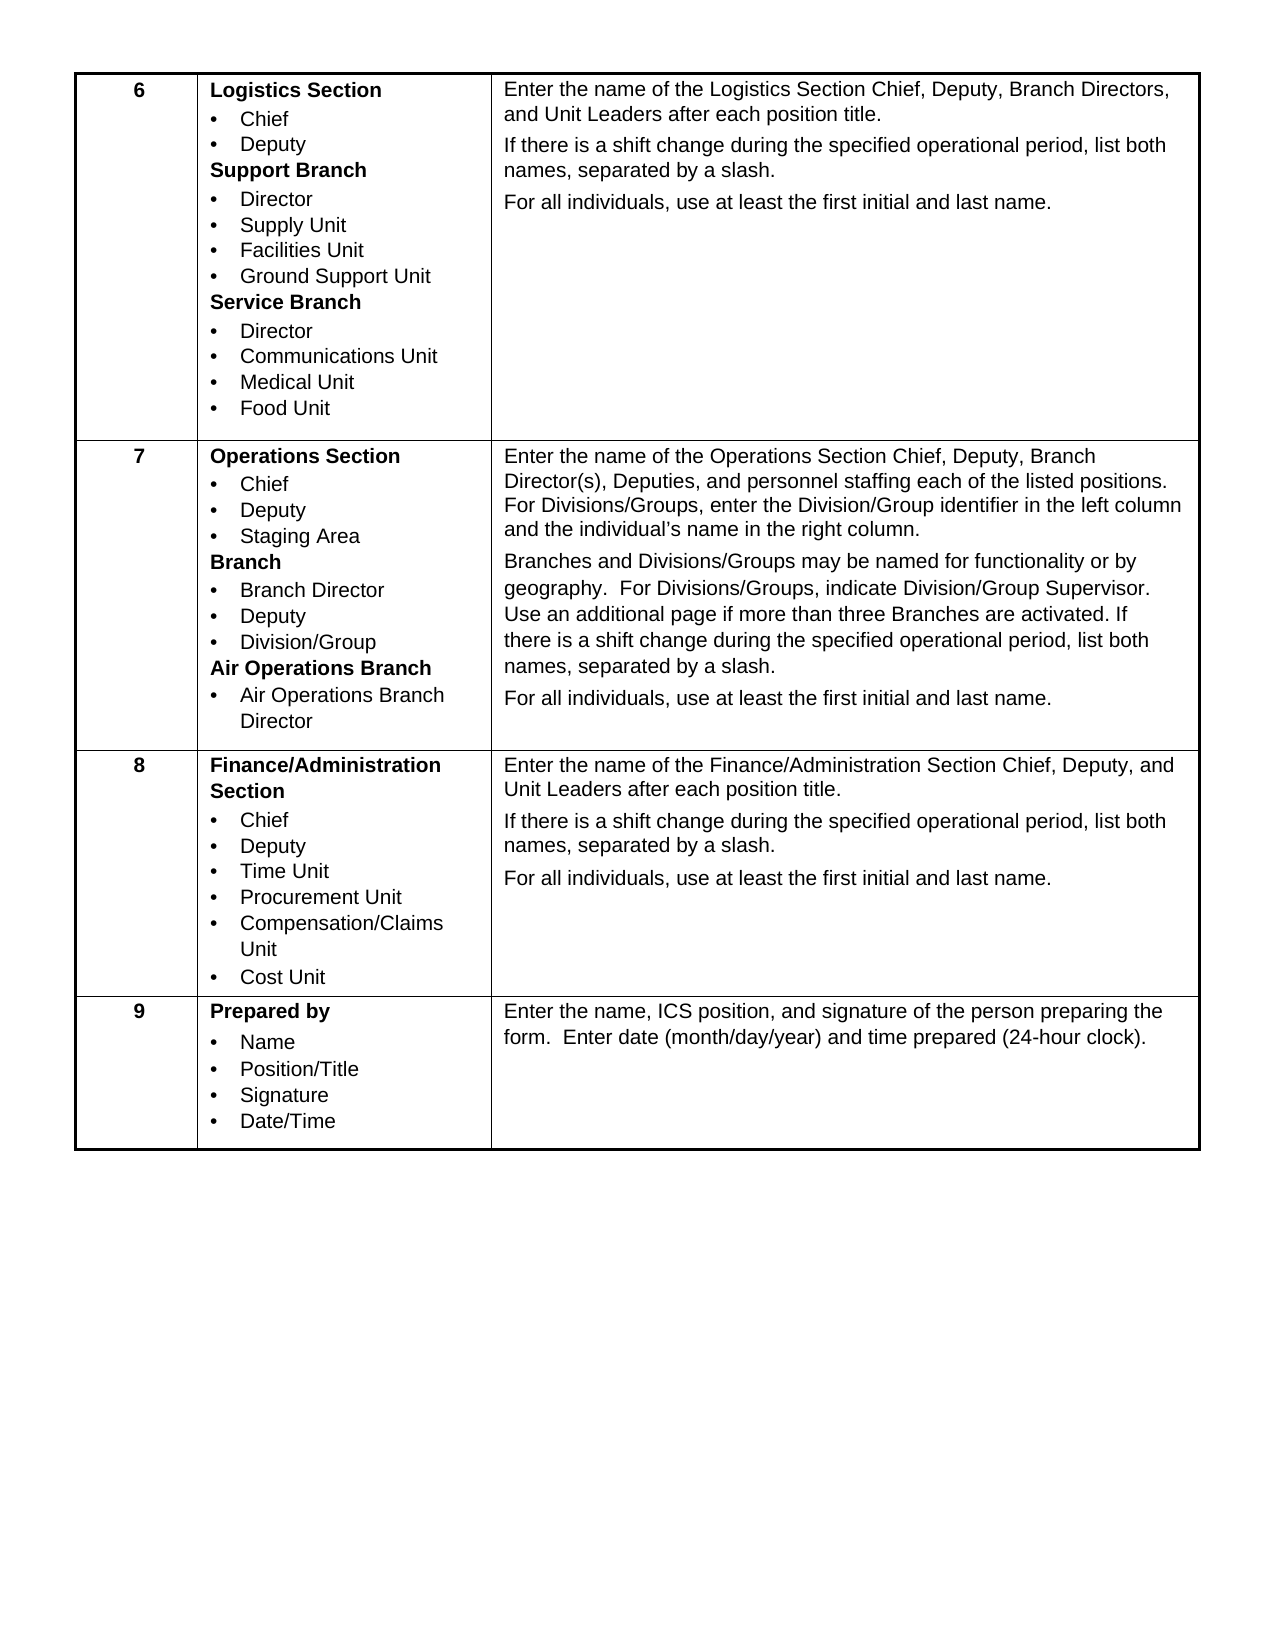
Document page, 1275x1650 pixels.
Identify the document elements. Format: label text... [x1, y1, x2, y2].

table_cell 7 [77, 441, 197, 749]
table_cell Enter the name, ICS position, and signature of the person preparing the form. Enter date (month/day/year) and time prepared (24-hour clock). [492, 997, 1198, 1148]
table_cell Finance/Administration Section Chief Deputy Time Unit Procurement Unit Compensation/Claims Unit Cost Unit [198, 751, 491, 996]
table_cell Prepared by Name Position/Title Signature Date/Time [198, 997, 491, 1148]
table_cell Operations Section Chief Deputy Staging Area Branch Branch Director Deputy Division/Group Air Operations Branch Air Operations Branch Director [198, 441, 491, 749]
table_cell 8 [77, 751, 197, 996]
table_cell Enter the name of the Logistics Section Chief, Deputy, Branch Directors, and Unit Leaders after each position title. If there is a shift change during the specified operational period, list both names, separated by a slash. For all individuals, use at least the first initial and last name. [492, 75, 1198, 440]
table_cell Logistics Section Chief Deputy Support Branch Director Supply Unit Facilities Unit Ground Support Unit Service Branch Director Communications Unit Medical Unit Food Unit [198, 75, 491, 440]
table_cell 9 [77, 997, 197, 1148]
table_cell 6 [77, 75, 197, 440]
table_cell Enter the name of the Finance/Administration Section Chief, Deputy, and Unit Leaders after each position title. If there is a shift change during the specified operational period, list both names, separated by a slash. For all individuals, use at least the first initial and last name. [492, 751, 1198, 996]
table_cell Enter the name of the Operations Section Chief, Deputy, Branch Director(s), Deputies, and personnel staffing each of the listed positions. For Divisions/Groups, enter the Division/Group identifier in the left column and the individual’s name in the right column. Branches and Divisions/Groups may be named for functionality or by geography. For Divisions/Groups, indicate Division/Group Supervisor. Use an additional page if more than three Branches are activated. If there is a shift change during the specified operational period, list both names, separated by a slash. For all individuals, use at least the first initial and last name. [492, 441, 1198, 749]
